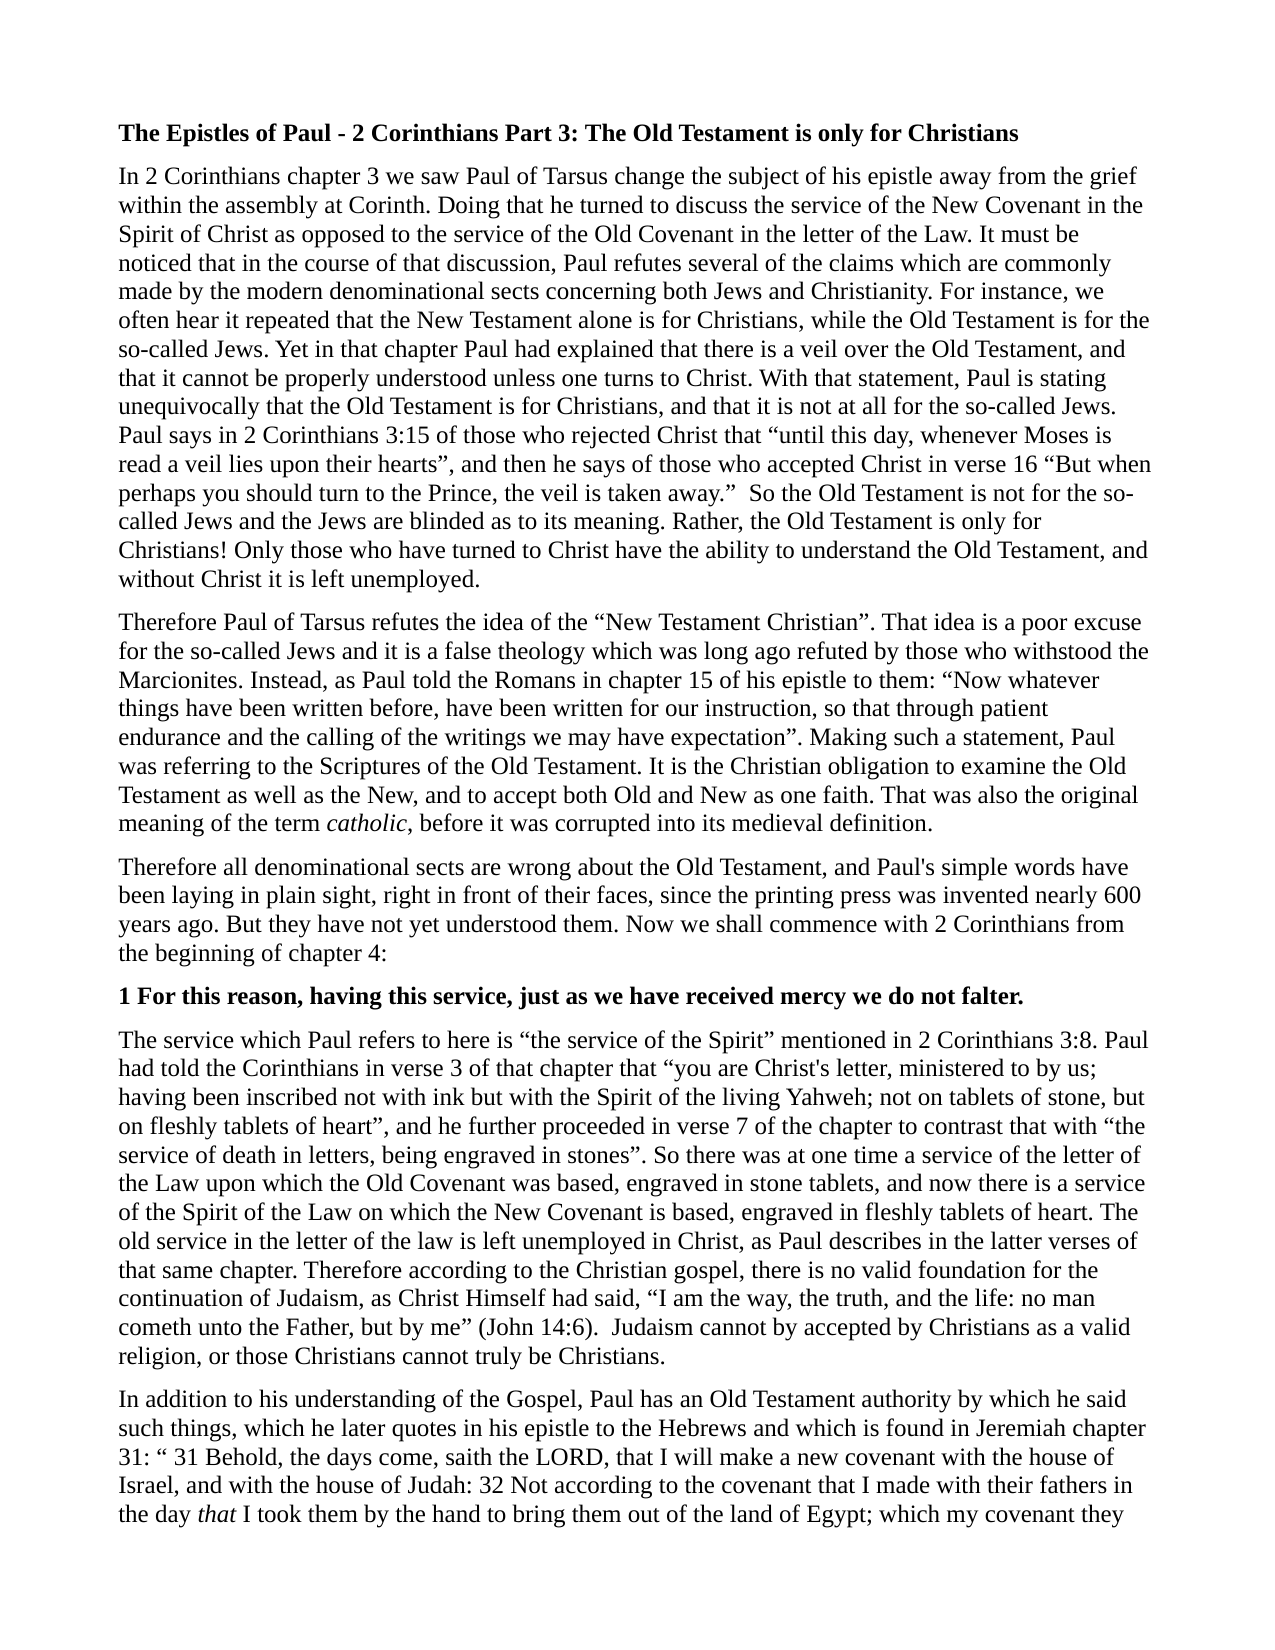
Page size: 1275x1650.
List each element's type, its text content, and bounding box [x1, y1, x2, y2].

text The service which Paul refers to here is “the service of the Spirit” mentioned in 2 Corinthians 3:8. Paul had told the Corinthians in verse 3 of that chapter that “you are Christ's letter, ministered to by us; having been inscribed not with ink but with the Spirit of the living Yahweh; not on tablets of stone, but on fleshly tablets of heart”, and he further proceeded in verse 7 of the chapter to contrast that with “the service of death in letters, being engraved in stones”. So there was at one time a service of the letter of the Law upon which the Old Covenant was based, engraved in stone tablets, and now there is a service of the Spirit of the Law on which the New Covenant is based, engraved in fleshly tablets of heart. The old service in the letter of the law is left unemployed in Christ, as Paul describes in the latter verses of that same chapter. Therefore according to the Christian gospel, there is no valid foundation for the continuation of Judaism, as Christ Himself had said, “I am the way, the truth, and the life: no man cometh unto the Father, but by me” (John 14:6). Judaism cannot by accepted by Christians as a valid religion, or those Christians cannot truly be Christians. [118, 1025, 1157, 1370]
text The Epistles of Paul - 2 Corinthians Part 3: The Old Testament is only for Christians [118, 118, 1157, 147]
text Therefore Paul of Tarsus refutes the idea of the “New Testament Christian”. That idea is a poor excuse for the so-called Jews and it is a false theology which was long ago refuted by those who withstood the Marcionites. Instead, as Paul told the Romans in chapter 15 of his epistle to them: “Now whatever things have been written before, have been written for our instruction, so that through patient endurance and the calling of the writings we may have expectation”. Making such a statement, Paul was referring to the Scriptures of the Old Testament. It is the Christian obligation to examine the Old Testament as well as the New, and to accept both Old and New as one faith. That was also the original meaning of the term catholic, before it was corrupted into its medieval definition. [118, 607, 1157, 837]
text In 2 Corinthians chapter 3 we saw Paul of Tarsus change the subject of his epistle away from the grief within the assembly at Corinth. Doing that he turned to discuss the service of the New Covenant in the Spirit of Christ as opposed to the service of the Old Covenant in the letter of the Law. It must be noticed that in the course of that discussion, Paul refutes several of the claims which are commonly made by the modern denominational sects concerning both Jews and Christianity. For instance, we often hear it repeated that the New Testament alone is for Christians, while the Old Testament is for the so-called Jews. Yet in that chapter Paul had explained that there is a veil over the Old Testament, and that it cannot be properly understood unless one turns to Christ. With that statement, Paul is stating unequivocally that the Old Testament is for Christians, and that it is not at all for the so-called Jews. Paul says in 2 Corinthians 3:15 of those who rejected Christ that “until this day, whenever Moses is read a veil lies upon their hearts”, and then he says of those who accepted Christ in verse 16 “But when perhaps you should turn to the Prince, the veil is taken away.” So the Old Testament is not for the so-called Jews and the Jews are blinded as to its meaning. Rather, the Old Testament is only for Christians! Only those who have turned to Christ have the ability to understand the Old Testament, and without Christ it is left unemployed. [118, 161, 1157, 593]
text In addition to his understanding of the Gospel, Paul has an Old Testament authority by which he said such things, which he later quotes in his epistle to the Hebrews and which is found in Jeremiah chapter 31: “ 31 Behold, the days come, saith the LORD, that I will make a new covenant with the house of Israel, and with the house of Judah: 32 Not according to the covenant that I made with their fathers in the day that I took them by the hand to bring them out of the land of Egypt; which my covenant they [118, 1384, 1157, 1528]
text Therefore all denominational sects are wrong about the Old Testament, and Paul's simple words have been laying in plain sight, right in front of their faces, since the printing press was invented nearly 600 years ago. But they have not yet understood them. Now we shall commence with 2 Corinthians from the beginning of chapter 4: [118, 852, 1157, 967]
text 1 For this reason, having this service, just as we have received mercy we do not falter. [118, 981, 1157, 1010]
